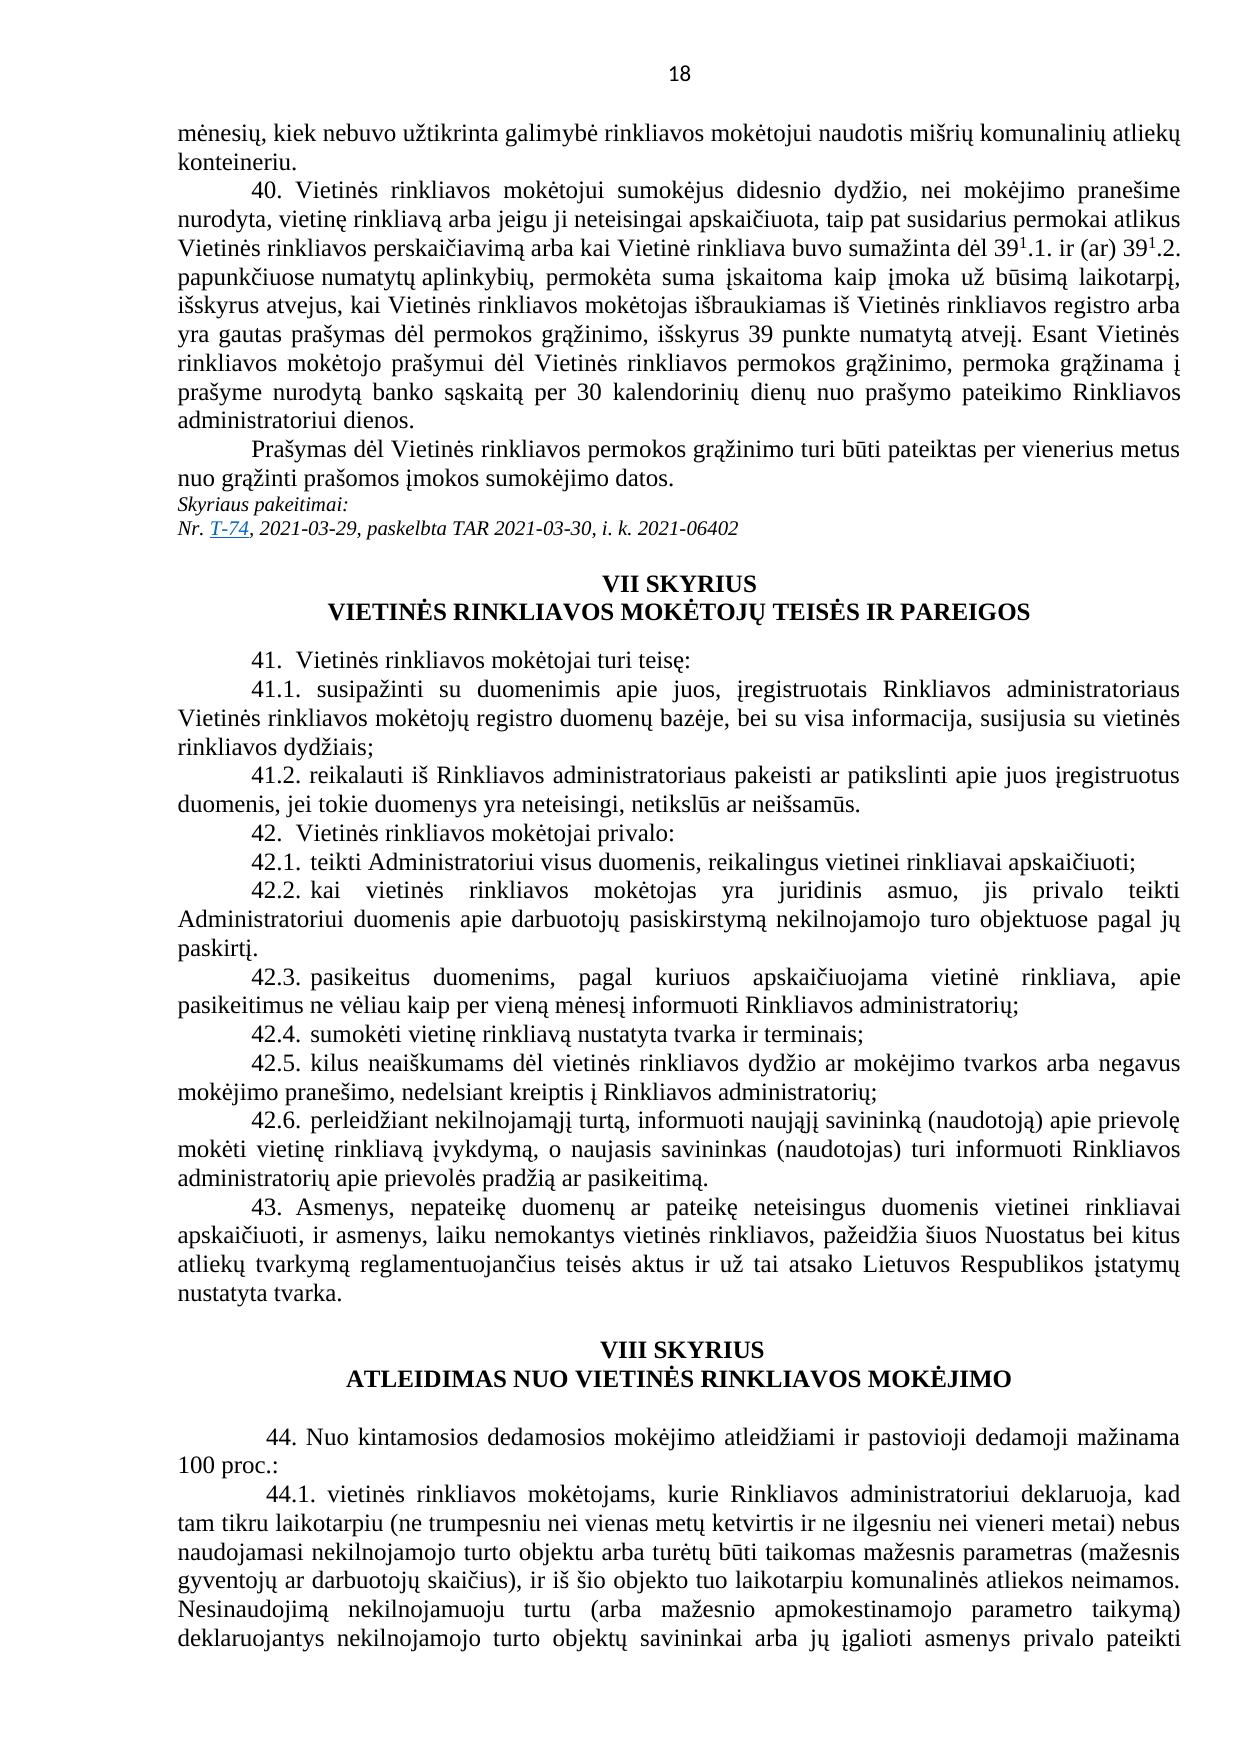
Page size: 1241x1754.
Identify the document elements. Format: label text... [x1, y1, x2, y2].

text VIETINĖS RINKLIAVOS MOKĖTOJŲ TEISĖS IR PAREIGOS [177, 597, 1181, 626]
text 44. Nuo kintamosios dedamosios mokėjimo atleidžiami ir pastovioji dedamoji mažinama 100 proc.: [177, 1422, 1181, 1479]
text mėnesių, kiek nebuvo užtikrinta galimybė rinkliavos mokėtojui naudotis mišrių komunalinių atliekų konteineriu. [177, 118, 1181, 176]
text Nr. T-74, 2021-03-29, paskelbta TAR 2021-03-30, i. k. 2021-06402 [177, 516, 1181, 540]
text 41. Vietinės rinkliavos mokėtojai turi teisę: [177, 645, 1181, 674]
text 44.1. vietinės rinkliavos mokėtojams, kurie Rinkliavos administratoriui deklaruoja, kad tam tikru laikotarpiu (ne trumpesniu nei vienas metų ketvirtis ir ne ilgesniu nei vieneri metai) nebus naudojamasi nekilnojamojo turto objektu arba turėtų būti taikomas mažesnis parametras (mažesnis gyventojų ar darbuotojų skaičius), ir iš šio objekto tuo laikotarpiu komunalinės atliekos neimamos. Nesinaudojimą nekilnojamuoju turtu (arba mažesnio apmokestinamojo parametro taikymą) deklaruojantys nekilnojamojo turto objektų savininkai arba jų įgalioti asmenys privalo pateikti [177, 1479, 1181, 1652]
text VII SKYRIUS [177, 569, 1181, 597]
text 42. Vietinės rinkliavos mokėtojai privalo: [177, 818, 1181, 847]
text Skyriaus pakeitimai: [177, 492, 1181, 516]
text 41.2. reikalauti iš Rinkliavos administratoriaus pakeisti ar patikslinti apie juos įregistruotus duomenis, jei tokie duomenys yra neteisingi, netikslūs ar neišsamūs. [177, 760, 1181, 818]
text 43. Asmenys, nepateikę duomenų ar pateikę neteisingus duomenis vietinei rinkliavai apskaičiuoti, ir asmenys, laiku nemokantys vietinės rinkliavos, pažeidžia šiuos Nuostatus bei kitus atliekų tvarkymą reglamentuojančius teisės aktus ir už tai atsako Lietuvos Respublikos įstatymų nustatyta tvarka. [177, 1192, 1181, 1307]
text 41.1. susipažinti su duomenimis apie juos, įregistruotais Rinkliavos administratoriaus Vietinės rinkliavos mokėtojų registro duomenų bazėje, bei su visa informacija, susijusia su vietinės rinkliavos dydžiais; [177, 674, 1181, 760]
text VIII SKYRIUS [177, 1335, 1181, 1364]
text 42.2. kai vietinės rinkliavos mokėtojas yra juridinis asmuo, jis privalo teikti Administratoriui duomenis apie darbuotojų pasiskirstymą nekilnojamojo turo objektuose pagal jų paskirtį. [177, 875, 1181, 962]
text Prašymas dėl Vietinės rinkliavos permokos grąžinimo turi būti pateiktas per vienerius metus nuo grąžinti prašomos įmokos sumokėjimo datos. [177, 434, 1181, 492]
text 40. Vietinės rinkliavos mokėtojui sumokėjus didesnio dydžio, nei mokėjimo pranešime nurodyta, vietinę rinkliavą arba jeigu ji neteisingai apskaičiuota, taip pat susidarius permokai atlikus Vietinės rinkliavos perskaičiavimą arba kai Vietinė rinkliava buvo sumažinta dėl 391.1. ir (ar) 391.2. papunkčiuose numatytų aplinkybių, permokėta suma įskaitoma kaip įmoka už būsimą laikotarpį, išskyrus atvejus, kai Vietinės rinkliavos mokėtojas išbraukiamas iš Vietinės rinkliavos registro arba yra gautas prašymas dėl permokos grąžinimo, išskyrus 39 punkte numatytą atvejį. Esant Vietinės rinkliavos mokėtojo prašymui dėl Vietinės rinkliavos permokos grąžinimo, permoka grąžinama į prašyme nurodytą banko sąskaitą per 30 kalendorinių dienų nuo prašymo pateikimo Rinkliavos administratoriui dienos. [177, 176, 1181, 434]
text 42.1. teikti Administratoriui visus duomenis, reikalingus vietinei rinkliavai apskaičiuoti; [177, 847, 1181, 875]
text 42.3. pasikeitus duomenims, pagal kuriuos apskaičiuojama vietinė rinkliava, apie pasikeitimus ne vėliau kaip per vieną mėnesį informuoti Rinkliavos administratorių; [177, 962, 1181, 1019]
text 42.6. perleidžiant nekilnojamąjį turtą, informuoti naująjį savininką (naudotoją) apie prievolę mokėti vietinę rinkliavą įvykdymą, o naujasis savininkas (naudotojas) turi informuoti Rinkliavos administratorių apie prievolės pradžią ar pasikeitimą. [177, 1105, 1181, 1192]
text 42.4. sumokėti vietinę rinkliavą nustatyta tvarka ir terminais; [177, 1019, 1181, 1048]
text 42.5. kilus neaiškumams dėl vietinės rinkliavos dydžio ar mokėjimo tvarkos arba negavus mokėjimo pranešimo, nedelsiant kreiptis į Rinkliavos administratorių; [177, 1048, 1181, 1105]
text ATLEIDIMAS NUO VIETINĖS RINKLIAVOS MOKĖJIMO [177, 1364, 1181, 1393]
